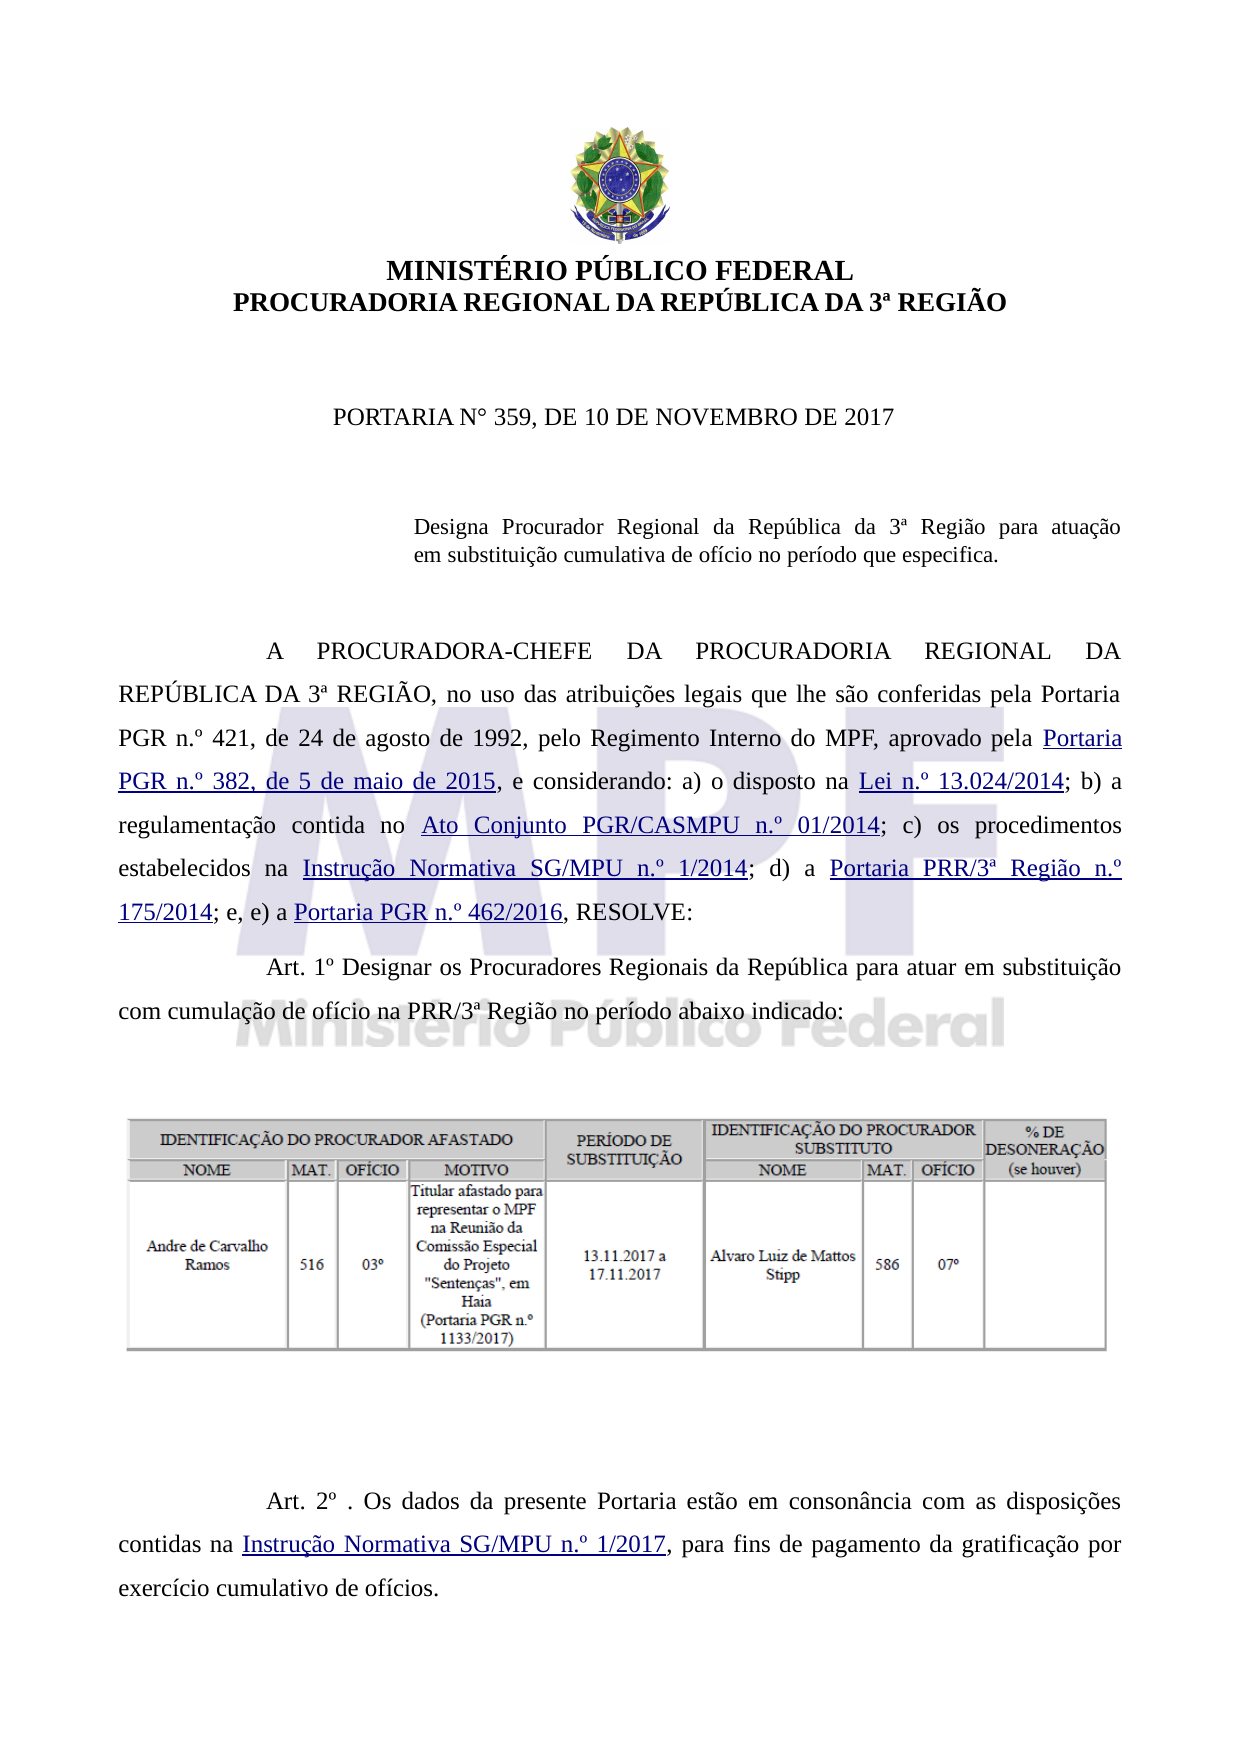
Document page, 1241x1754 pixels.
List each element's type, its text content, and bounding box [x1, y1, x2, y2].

text PORTARIA N° 359, DE 10 DE NOVEMBRO DE 2017 [118, 402, 1122, 431]
picture [236, 926, 1004, 952]
text Designa Procurador Regional da República da 3ª Região para atuação em substituição cumulativa de ofício no período que especifica. [413, 513, 1122, 568]
text A PROCURADORA-CHEFE DA PROCURADORIA REGIONAL DA REPÚBLICA DA 3ª REGIÃO, no uso das atribuições legais que lhe são conferidas pela Portaria PGR n.º 421, de 24 de agosto de 1992, pelo Regimento Interno do MPF, aprovado pela Portaria PGR n.º 382, de 5 de maio de 2015, e considerando: a) o disposto na Lei n.º 13.024/2014; b) a regulamentação contida no Ato Conjunto PGR/CASMPU n.º 01/2014; c) os procedimentos estabelecidos na Instrução Normativa SG/MPU n.º 1/2014; d) a Portaria PRR/3ª Região n.º 175/2014; e, e) a Portaria PGR n.º 462/2016, RESOLVE: [118, 636, 1122, 926]
text Art. 2º . Os dados da presente Portaria estão em consonância com as disposições contidas na Instrução Normativa SG/MPU n.º 1/2017, para fins de pagamento da gratificação por exercício cumulativo de ofícios. [118, 1486, 1122, 1602]
picture [118, 1106, 1123, 1361]
picture [236, 1025, 1004, 1047]
text Art. 1º Designar os Procuradores Regionais da República para atuar em substituição com cumulação de ofício na PRR/3ª Região no período abaixo indicado: [118, 952, 1122, 1025]
